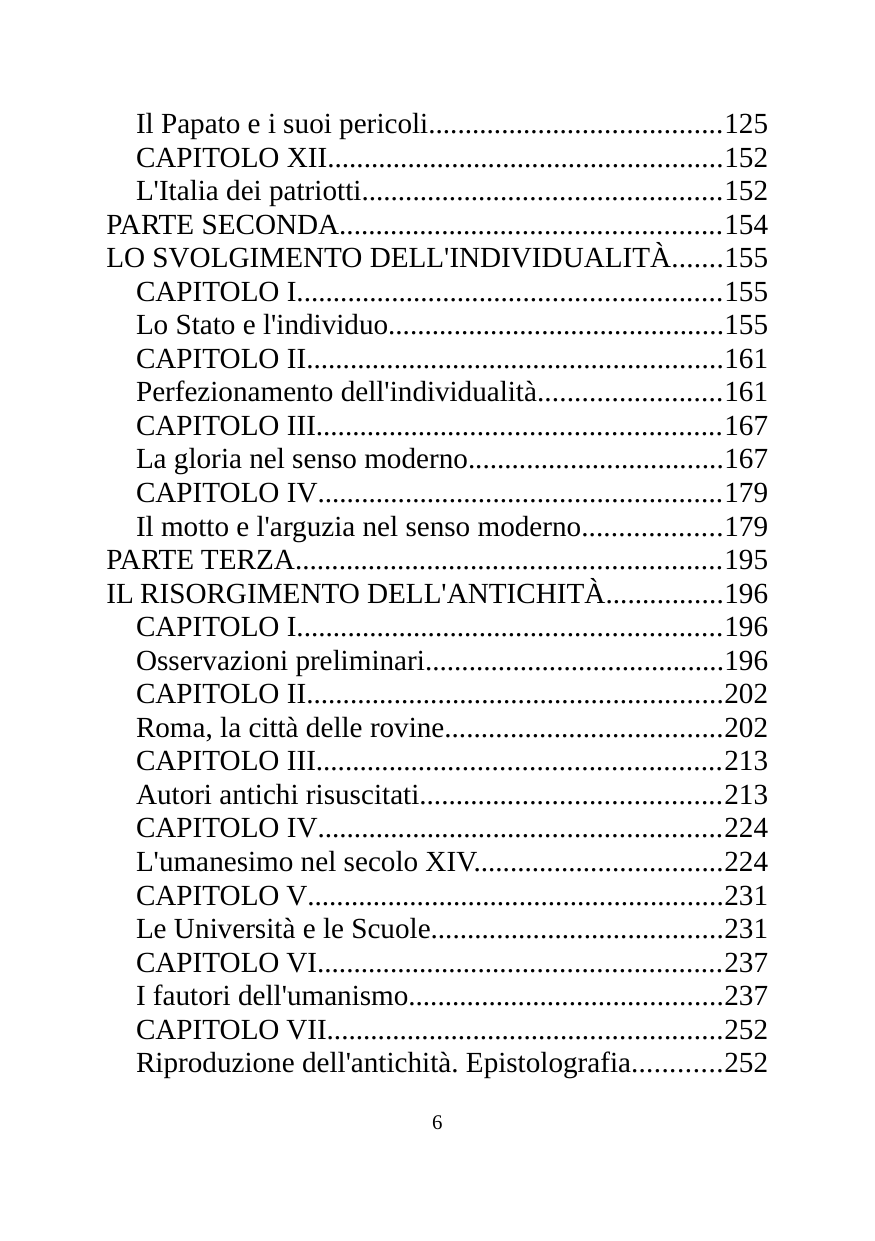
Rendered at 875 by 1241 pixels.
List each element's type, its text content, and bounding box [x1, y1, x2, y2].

text PARTE SECONDA 154 [106, 207, 768, 240]
text CAPITOLO IV 179 [136, 475, 768, 509]
text PARTE TERZA 195 [106, 542, 768, 576]
text Il motto e l'arguzia nel senso moderno. 179 [136, 509, 768, 542]
text CAPITOLO VII 252 [136, 1012, 768, 1045]
text Autori antichi risuscitati. 213 [136, 777, 768, 811]
text CAPITOLO V 231 [136, 878, 768, 911]
text CAPITOLO VI 237 [136, 945, 768, 978]
text CAPITOLO II 161 [136, 341, 768, 374]
text Riproduzione dell'antichità. Epistolografia. 252 [136, 1045, 768, 1079]
text CAPITOLO III 213 [136, 743, 768, 777]
text L'umanesimo nel secolo XIV. 224 [136, 844, 768, 878]
text La gloria nel senso moderno. 167 [136, 442, 768, 475]
text CAPITOLO I 155 [136, 274, 768, 307]
text CAPITOLO IV 224 [136, 811, 768, 844]
text Osservazioni preliminari. 196 [136, 643, 768, 676]
text CAPITOLO I 196 [136, 609, 768, 643]
text CAPITOLO III 167 [136, 408, 768, 442]
text I fautori dell'umanismo. 237 [136, 978, 768, 1012]
text Perfezionamento dell'individualità. 161 [136, 374, 768, 408]
text Roma, la città delle rovine. 202 [136, 710, 768, 743]
text IL RISORGIMENTO DELL'ANTICHITÀ 196 [106, 576, 768, 609]
text CAPITOLO XII 152 [136, 140, 768, 173]
text L'Italia dei patriotti. 152 [136, 173, 768, 207]
text LO SVOLGIMENTO DELL'INDIVIDUALITÀ 155 [106, 240, 768, 274]
text CAPITOLO II 202 [136, 676, 768, 710]
text Il Papato e i suoi pericoli. 125 [136, 106, 768, 140]
text Lo Stato e l'individuo. 155 [136, 307, 768, 341]
text Le Università e le Scuole. 231 [136, 911, 768, 945]
